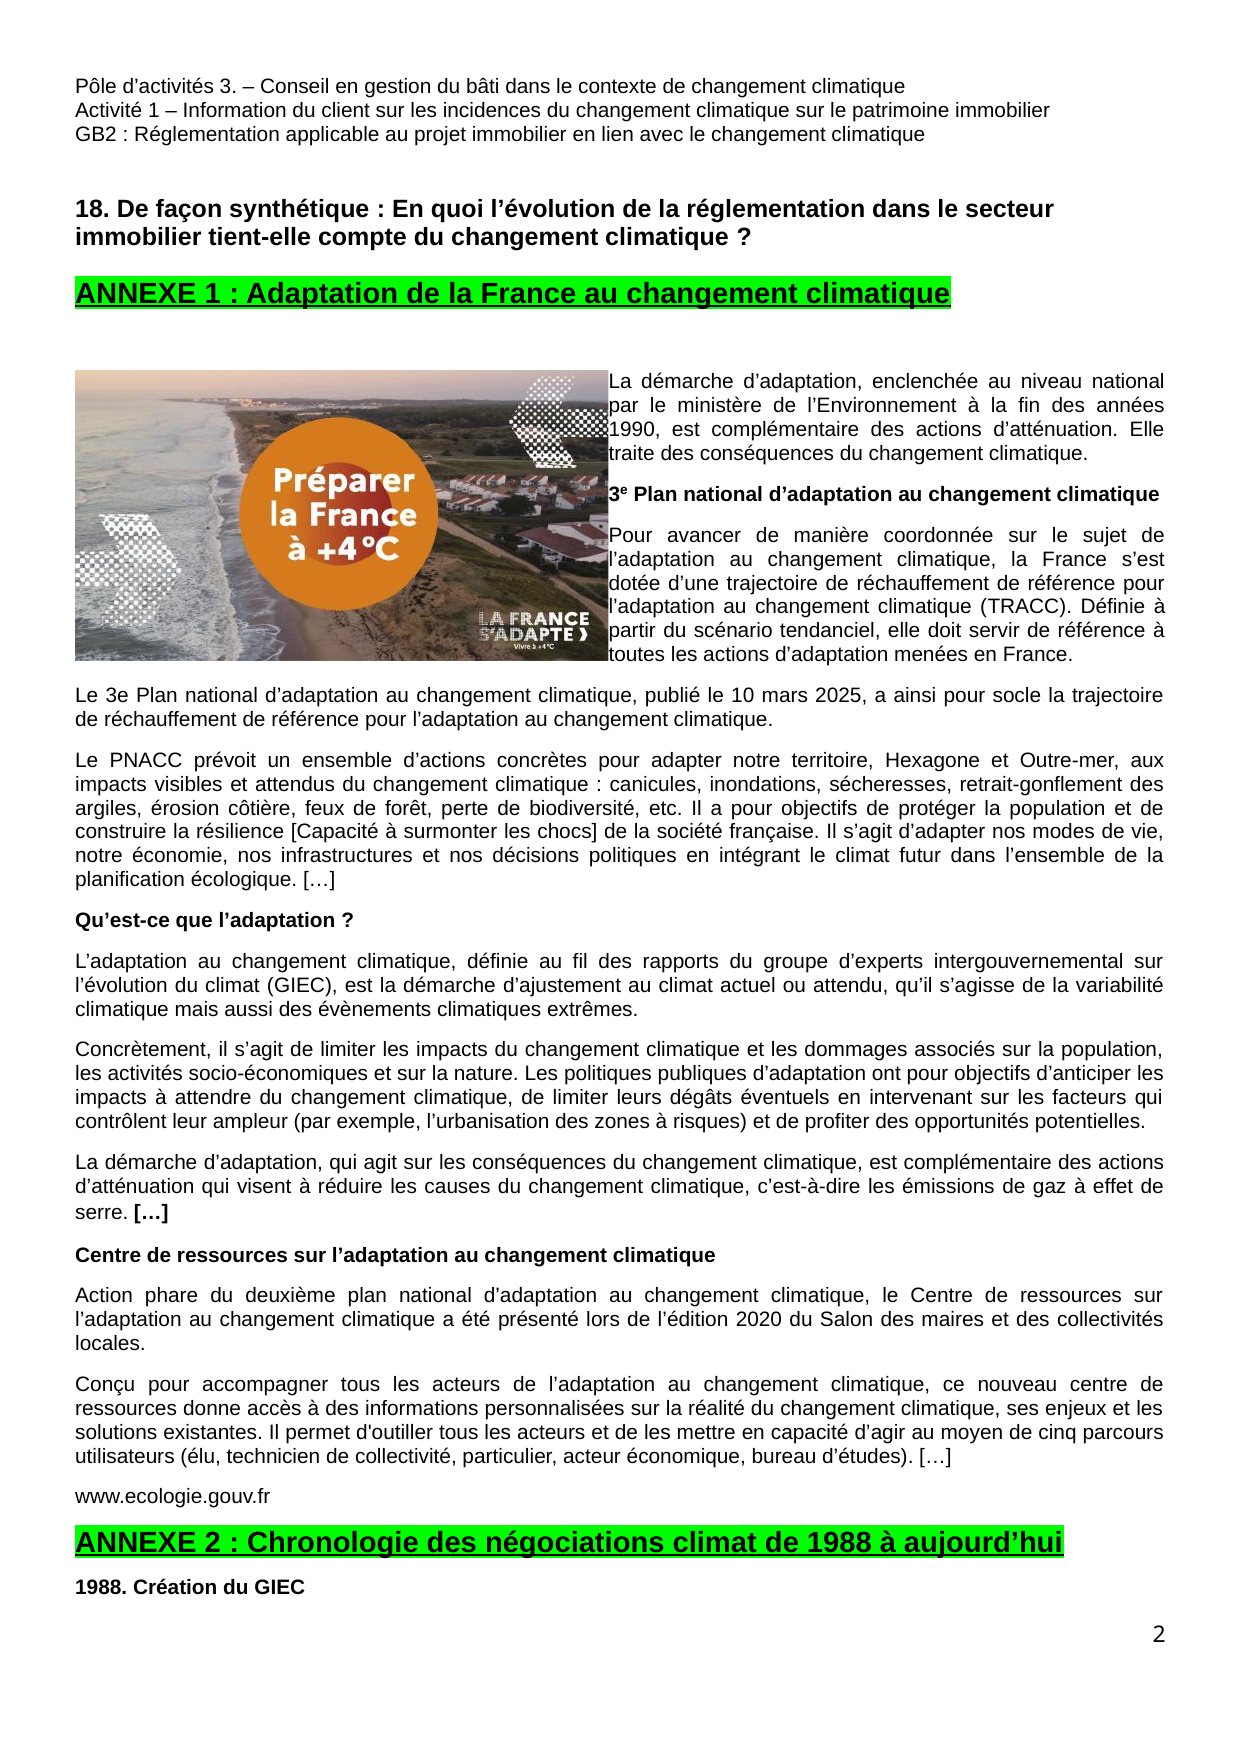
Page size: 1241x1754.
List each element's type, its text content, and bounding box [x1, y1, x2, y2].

text Qu’est-ce que l’adaptation ? [75, 908, 1165, 932]
text 18. De façon synthétique : En quoi l’évolution de la réglementation dans le secteur immobilier tient-elle compte du changement climatique ? [75, 193, 1165, 251]
text 3e Plan national d’adaptation au changement climatique [609, 482, 1165, 506]
text Centre de ressources sur l’adaptation au changement climatique [75, 1242, 1165, 1266]
text Le 3e Plan national d’adaptation au changement climatique, publié le 10 mars 2025, a ainsi pour socle la trajectoire de réchauffement de référence pour l’adaptation au changement climatique. [75, 683, 1165, 731]
text Conçu pour accompagner tous les acteurs de l’adaptation au changement climatique, ce nouveau centre de ressources donne accès à des informations personnalisées sur la réalité du changement climatique, ses enjeux et les solutions existantes. Il permet d'outiller tous les acteurs et de les mettre en capacité d’agir au moyen de cinq parcours utilisateurs (élu, technicien de collectivité, particulier, acteur économique, bureau d’études). […] [75, 1372, 1165, 1467]
text La démarche d’adaptation, enclenchée au niveau national par le ministère de l’Environnement à la fin des années 1990, est complémentaire des actions d’atténuation. Elle traite des conséquences du changement climatique. [75, 369, 1165, 465]
text www.ecologie.gouv.fr [75, 1484, 1165, 1508]
text Pour avancer de manière coordonnée sur le sujet de l’adaptation au changement climatique, la France s’est dotée d’une trajectoire de réchauffement de référence pour l’adaptation au changement climatique (TRACC). Définie à partir du scénario tendanciel, elle doit servir de référence à toutes les actions d’adaptation menées en France. [75, 522, 1165, 666]
text ANNEXE 1 : Adaptation de la France au changement climatique [75, 276, 1165, 309]
text Le PNACC prévoit un ensemble d’actions concrètes pour adapter notre territoire, Hexagone et Outre-mer, aux impacts visibles et attendus du changement climatique : canicules, inondations, sécheresses, retrait-gonflement des argiles, érosion côtière, feux de forêt, perte de biodiversité, etc. Il a pour objectifs de protéger la population et de construire la résilience [Capacité à surmonter les chocs] de la société française. Il s’agit d’adapter nos modes de vie, notre économie, nos infrastructures et nos décisions politiques en intégrant le climat futur dans l’ensemble de la planification écologique. […] [75, 747, 1165, 891]
text ANNEXE 2 : Chronologie des négociations climat de 1988 à aujourd’hui [75, 1525, 1165, 1558]
text Concrètement, il s’agit de limiter les impacts du changement climatique et les dommages associés sur la population, les activités socio-économiques et sur la nature. Les politiques publiques d’adaptation ont pour objectifs d’anticiper les impacts à attendre du changement climatique, de limiter leurs dégâts éventuels en intervenant sur les facteurs qui contrôlent leur ampleur (par exemple, l’urbanisation des zones à risques) et de profiter des opportunités potentielles. [75, 1037, 1165, 1133]
text Action phare du deuxième plan national d’adaptation au changement climatique, le Centre de ressources sur l’adaptation au changement climatique a été présenté lors de l’édition 2020 du Salon des maires et des collectivités locales. [75, 1283, 1165, 1355]
text La démarche d’adaptation, qui agit sur les conséquences du changement climatique, est complémentaire des actions d’atténuation qui visent à réduire les causes du changement climatique, c’est-à-dire les émissions de gaz à effet de serre. […] [75, 1149, 1165, 1226]
text 1988. Création du GIEC [75, 1575, 1165, 1599]
text L’adaptation au changement climatique, définie au fil des rapports du groupe d’experts intergouvernemental sur l’évolution du climat (GIEC), est la démarche d’ajustement au climat actuel ou attendu, qu’il s’agisse de la variabilité climatique mais aussi des évènements climatiques extrêmes. [75, 948, 1165, 1020]
